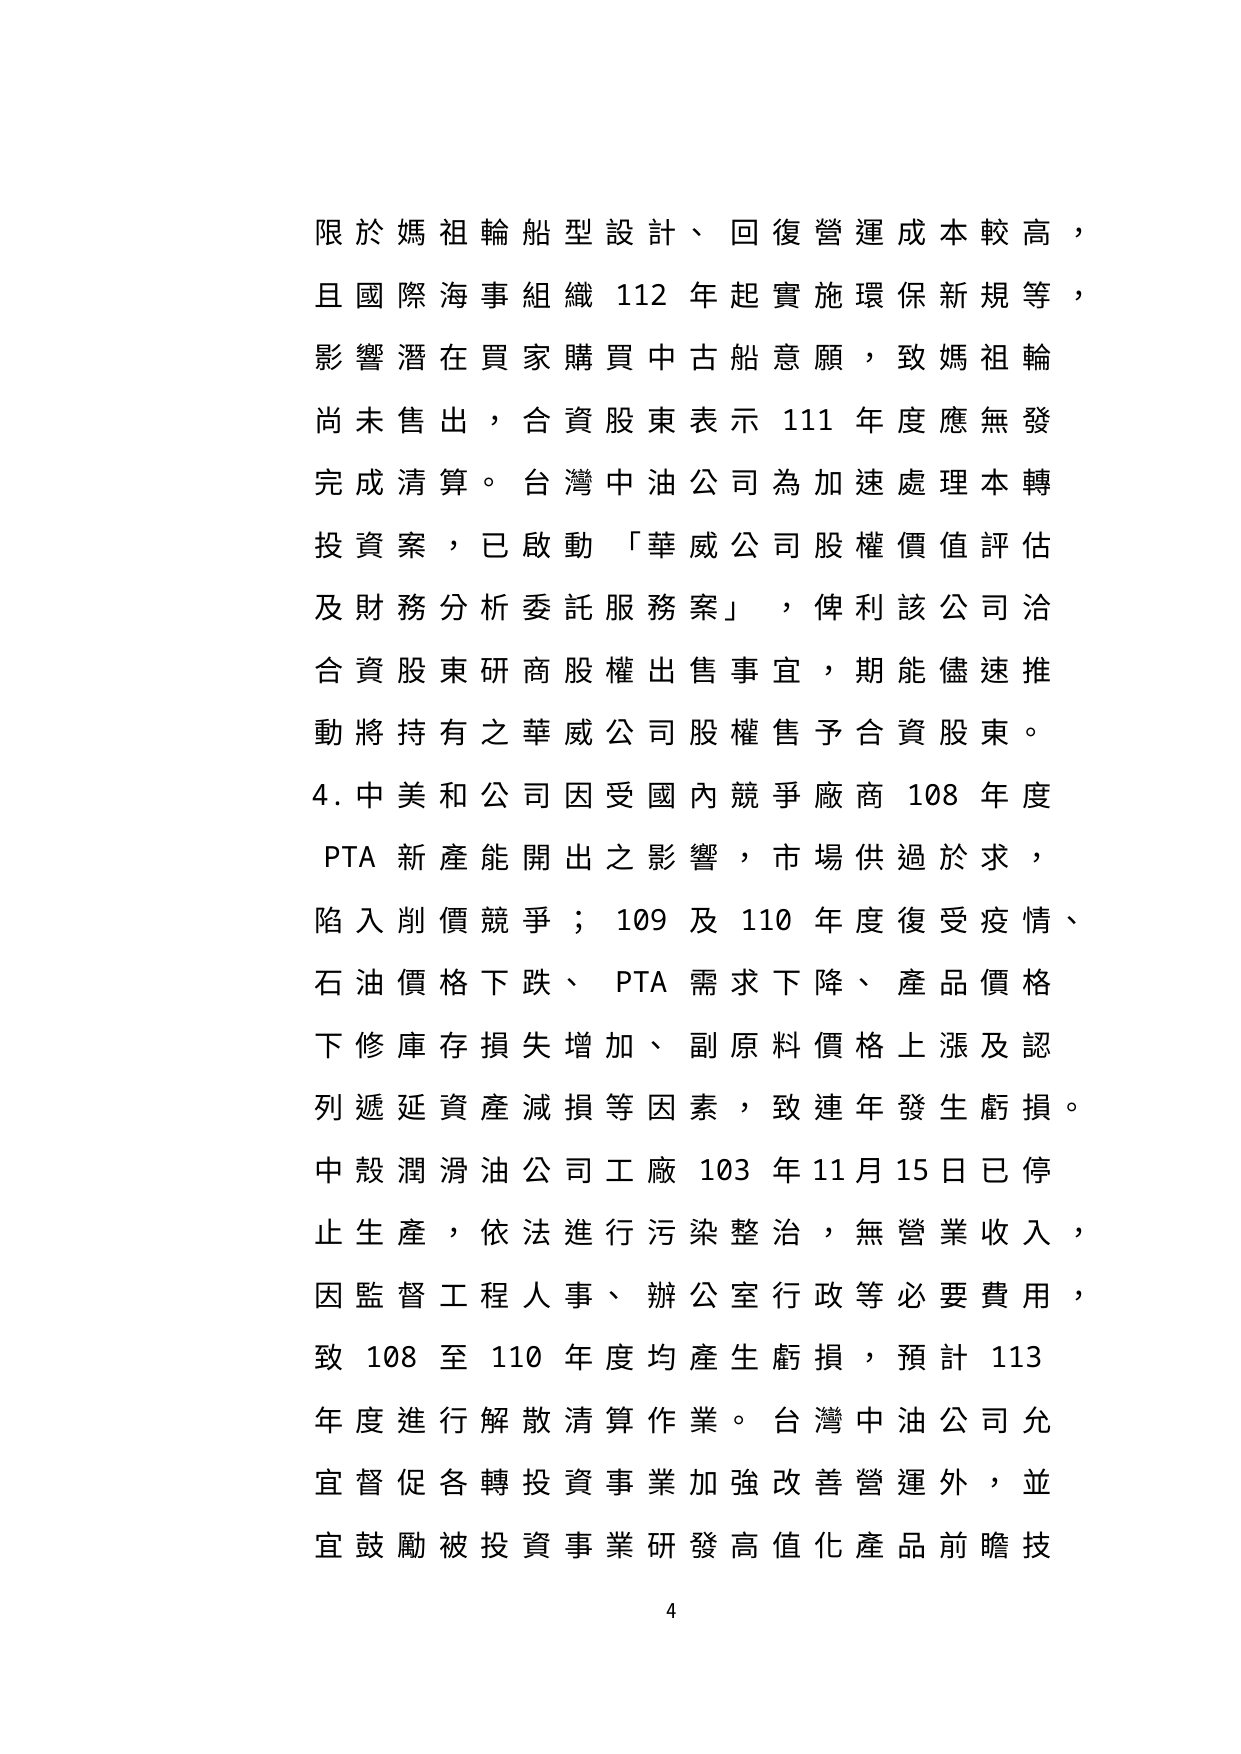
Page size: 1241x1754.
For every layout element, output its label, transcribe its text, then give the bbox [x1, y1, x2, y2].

text 4.中美和公司因受國內競爭廠商108年度PTA新產能開出之影響，市場供過於求，陷入削價競爭；109及110年度復受疫情、石油價格下跌、PTA需求下降、產品價格下修庫存損失增加、副原料價格上漲及認列遞延資產減損等因素，致連年發生虧損。中殼潤滑油公司工廠103年11月15日已停止生產，依法進行污染整治，無營業收入，因監督工程人事、辦公室行政等必要費用，致108至110年度均產生虧損，預計113年度進行解散清算作業。台灣中油公司允宜督促各轉投資事業加強改善營運外，並宜鼓勵被投資事業研發高值化產品前瞻技術、積極開發高附加價值之產品，以增進投資效益。 [271, 752, 1058, 1564]
text 2.110年度發生虧損者4家(包括宏越責任有限公司、中美和公司、華威公司及中殼潤滑油公司等)且均已連續3年(108至110年)發生虧損，其中華威公司107年度起媽祖輪因與印尼Pertamina公司長期租約屆期後，船型老舊無法取得長期租約且已逾塢修期限無法營運而發生虧損(109年4月將媽祖輪冷閒置)，且每月仍需攤提折舊費用，又110年度提列媽祖輪資產減損9,233.5萬美元，致110年度虧損加劇；台灣中油公司擬出售媽祖輪後解散該公司，109年6月22日獲經濟部函復同意，並於110年度增編收回該公司投資預算。惟受限於媽祖輪船型設計、回復營運成本較高，且國際海事組織112年起實施環保新規等，影響潛在買家購買中古船意願，致媽祖輪尚未售出，合資股東表示111年度應無發完成清算。台灣中油公司為加速處理本轉投資案，已啟動「華威公司股權價值評估及財務分析委託服務案」，俾利該公司洽合資股東研商股權出售事宜，期能儘速推動將持有之華威公司股權售予合資股東。 [271, 189, 1058, 752]
